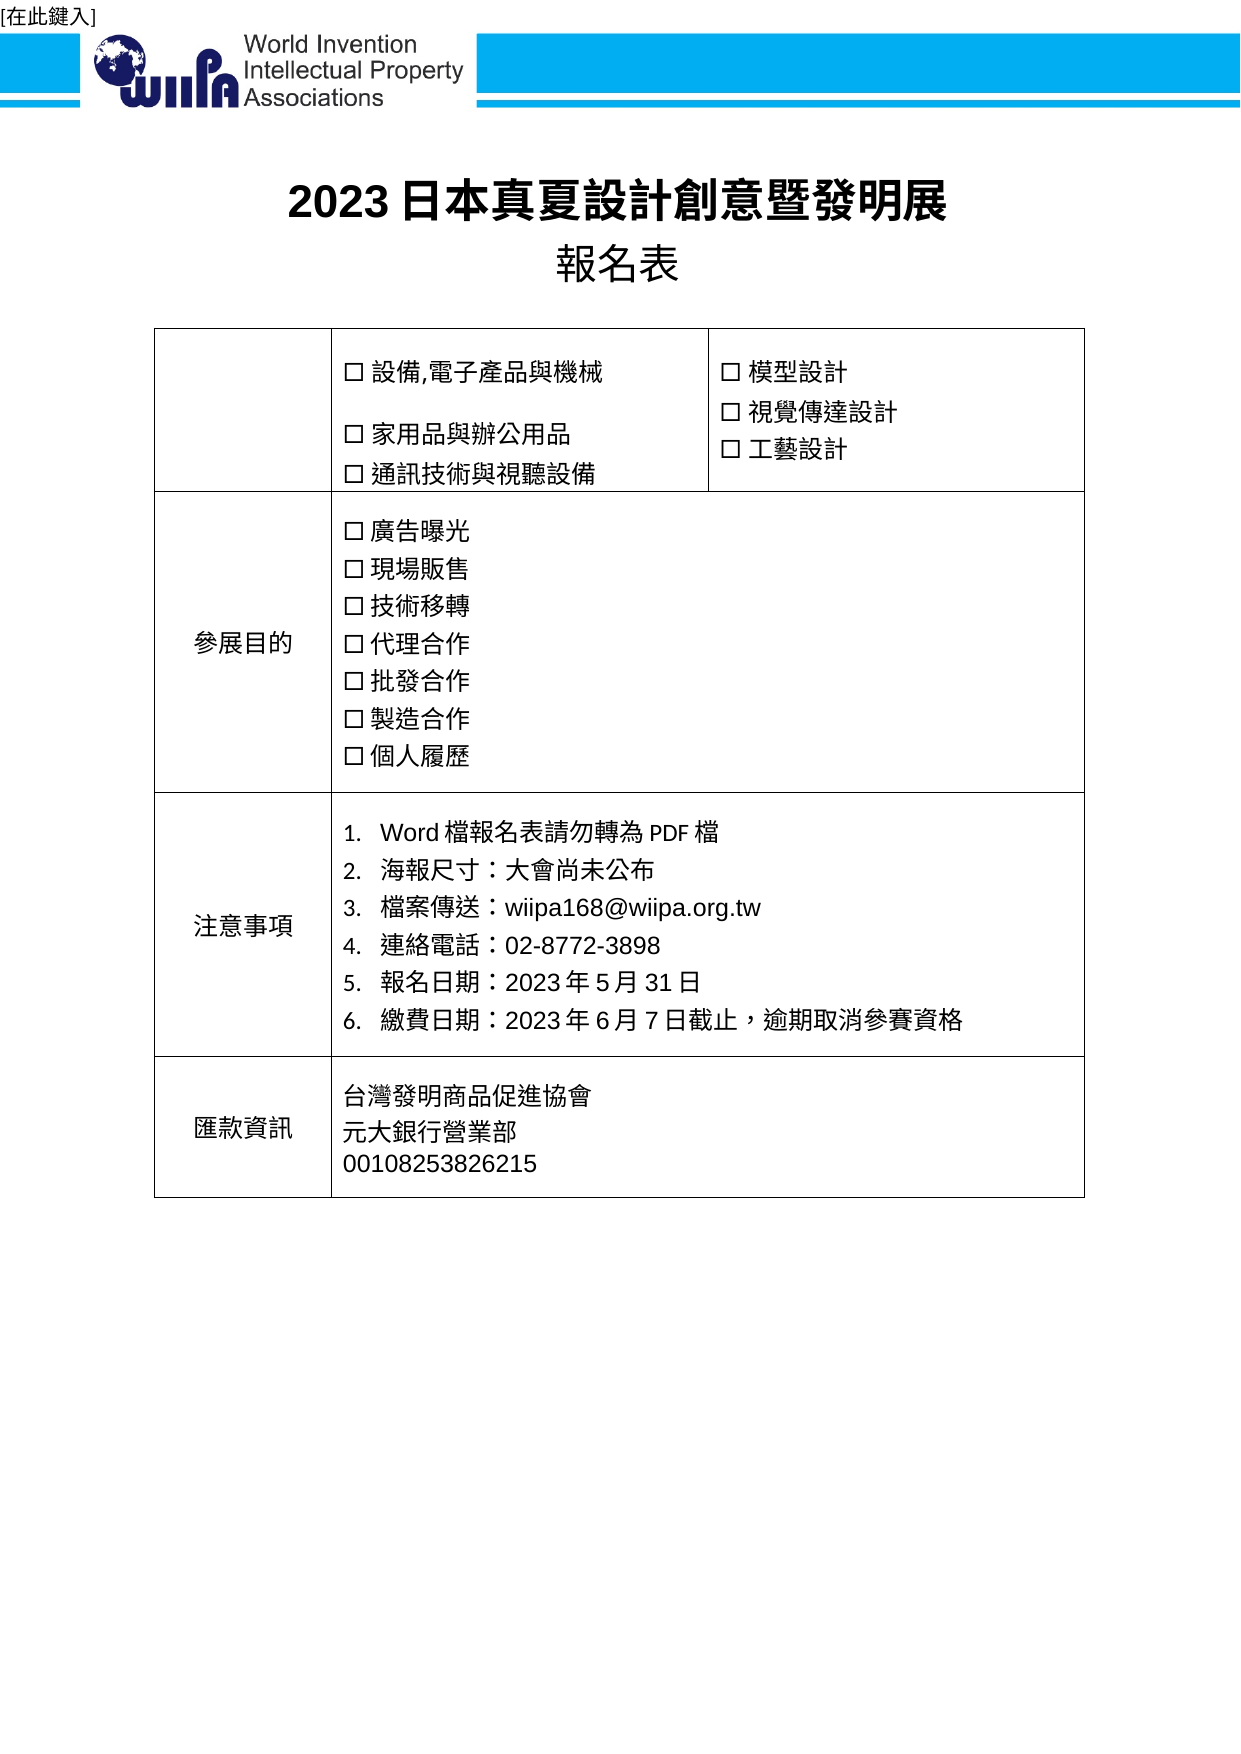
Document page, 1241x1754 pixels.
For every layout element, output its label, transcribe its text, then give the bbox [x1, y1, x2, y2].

table_cell 注意事項 [155, 793, 331, 1056]
table_cell 台灣發明商品促進協會 元大銀行營業部 00108253826215 [332, 1057, 1084, 1197]
table_cell 參展目的 [155, 492, 331, 792]
table_header  模型設計  視覺傳達設計  工藝設計 [709, 329, 1084, 491]
table_cell Word檔報名表請勿轉為PDF檔 海報尺寸：大會尚未公布 檔案傳送：wiipa168@wiipa.org.tw 連絡電話：02-8772-3898 報名日期：2023年5月31日 繳費日期：2023年6月7日截止，逾期取消參賽資格 [332, 793, 1084, 1056]
table_header  設備,電子產品與機械  家用品與辦公用品  通訊技術與視聽設備 [332, 329, 708, 491]
table_header [155, 329, 331, 491]
table_cell 匯款資訊 [155, 1057, 331, 1197]
table_cell  廣告曝光  現場販售  技術移轉  代理合作  批發合作  製造合作  個人履歷 [332, 492, 1084, 792]
